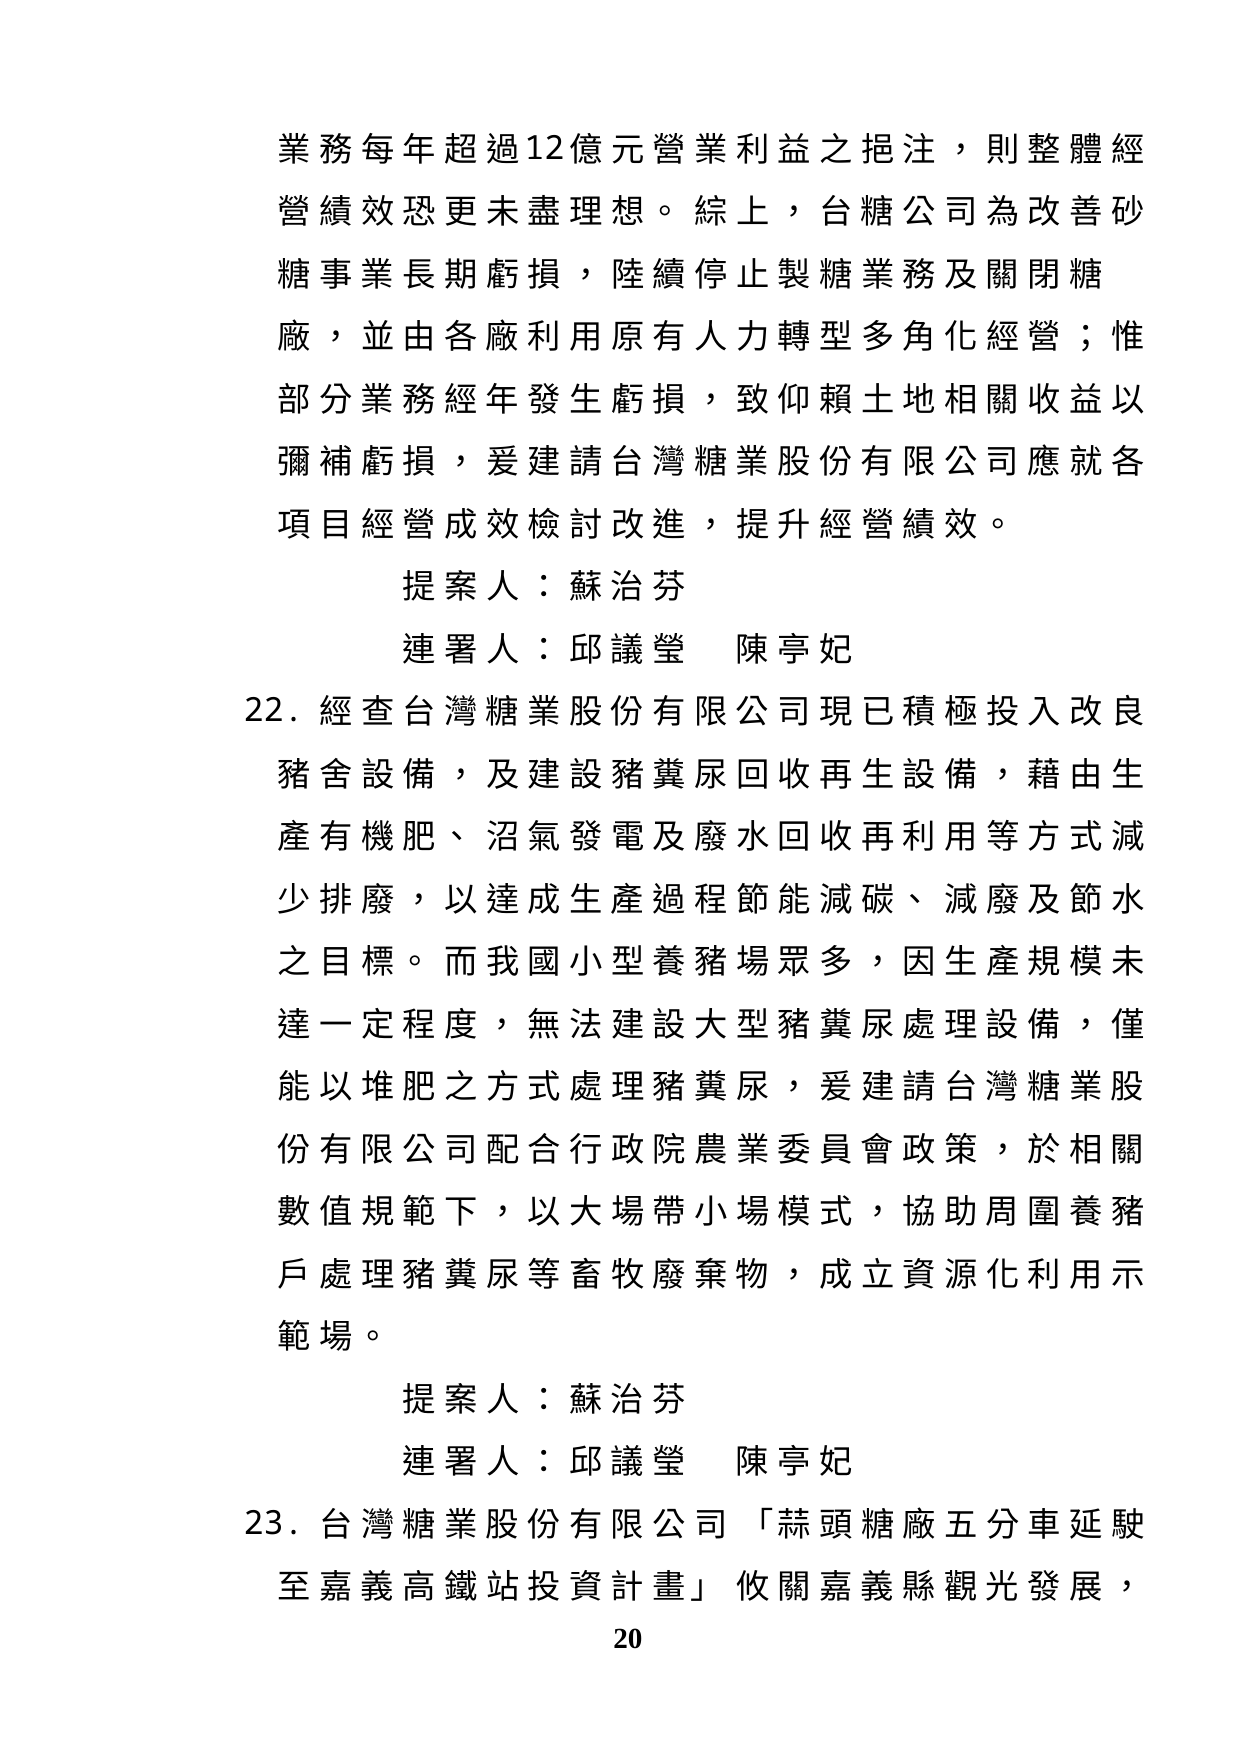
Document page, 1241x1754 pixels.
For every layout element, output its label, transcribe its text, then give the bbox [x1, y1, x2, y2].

text 22.經查台灣糖業股份有限公司現已積極投入改良豬舍設備，及建設豬糞尿回收再生設備，藉由生產有機肥、沼氣發電及廢水回收再利用等方式減少排廢，以達成生產過程節能減碳、減廢及節水之目標。而我國小型養豬場眾多，因生產規模未達一定程度，無法建設大型豬糞尿處理設備，僅能以堆肥之方式處理豬糞尿，爰建請台灣糖業股份有限公司配合行政院農業委員會政策，於相關數值規範下，以大場帶小場模式，協助周圍養豬戶處理豬糞尿等畜牧廢棄物，成立資源化利用示範場。 [193, 667, 1148, 1355]
text 連署人：邱議瑩 陳亭妃 [384, 605, 1044, 667]
text 23.台灣糖業股份有限公司「蒜頭糖廠五分車延駛至嘉義高鐵站投資計畫」攸關嘉義縣觀光發展， [193, 1480, 1148, 1605]
text 連署人：邱議瑩 陳亭妃 [384, 1417, 1044, 1480]
text 提案人：蘇治芬 [384, 1355, 1044, 1417]
text 提案人：蘇治芬 [384, 542, 1044, 605]
text 業務每年超過12億元營業利益之挹注，則整體經營績效恐更未盡理想。綜上，台糖公司為改善砂糖事業長期虧損，陸續停止製糖業務及關閉糖廠，並由各廠利用原有人力轉型多角化經營；惟部分業務經年發生虧損，致仰賴土地相關收益以彌補虧損，爰建請台灣糖業股份有限公司應就各項目經營成效檢討改進，提升經營績效。 [193, 105, 1148, 542]
